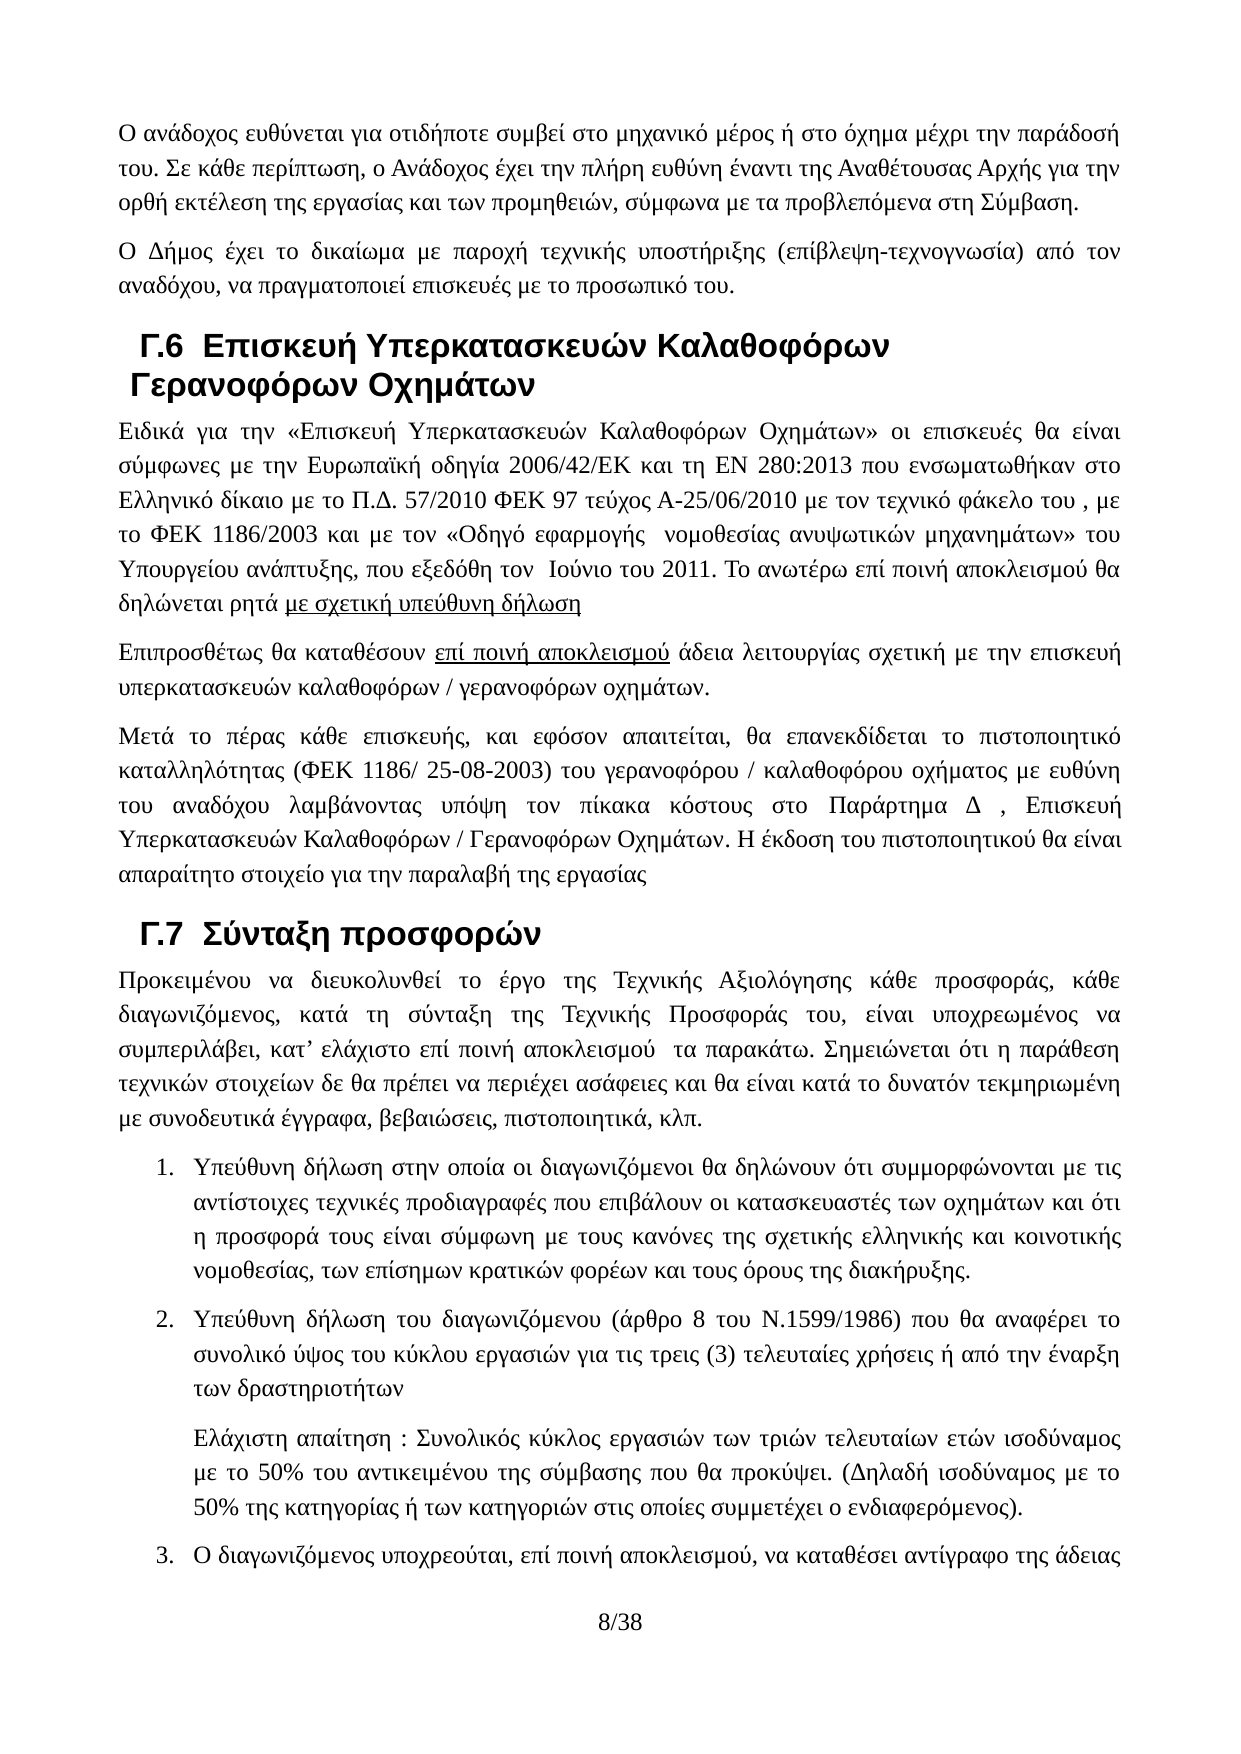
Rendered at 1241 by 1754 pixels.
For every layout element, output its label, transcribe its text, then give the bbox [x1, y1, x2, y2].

text Επιπροσθέτως θα καταθέσουν επί ποινή αποκλεισμού άδεια λειτουργίας σχετική με την επισκευή υπερκατασκευών καλαθοφόρων / γερανοφόρων οχημάτων. [118, 637, 1122, 700]
subtitle Σύνταξη προσφορών [130, 914, 1122, 953]
list Ελάχιστη απαίτηση : Συνολικός κύκλος εργασιών των τριών τελευταίων ετών ισοδύναμος με το 50% του αντικειμένου της σύμβασης που θα προκύψει. (∆ηλαδή ισοδύναμος με το 50% της κατηγορίας ή των κατηγοριών στις οποίες συμμετέχει ο ενδιαφερόμενος). [156, 1423, 1122, 1520]
list Υπεύθυνη δήλωση στην οποία οι διαγωνιζόμενοι θα δηλώνουν ότι συμμορφώνονται με τις αντίστοιχες τεχνικές προδιαγραφές που επιβάλουν οι κατασκευαστές των οχημάτων και ότι η προσφορά τους είναι σύμφωνη με τους κανόνες της σχετικής ελληνικής και κοινοτικής νομοθεσίας, των επίσημων κρατικών φορέων και τους όρους της διακήρυξης. [156, 1152, 1122, 1284]
text Ο ∆ήμος έχει το δικαίωμα με παροχή τεχνικής υποστήριξης (επίβλεψη-τεχνογνωσία) από τον αναδόχου, να πραγματοποιεί επισκευές με το προσωπικό του. [118, 236, 1122, 299]
text Προκειμένου να διευκολυνθεί το έργο της Τεχνικής Αξιολόγησης κάθε προσφοράς, κάθε διαγωνιζόμενος, κατά τη σύνταξη της Τεχνικής Προσφοράς του, είναι υποχρεωμένος να συμπεριλάβει, κατ’ ελάχιστο επί ποινή αποκλεισμού τα παρακάτω. Σημειώνεται ότι η παράθεση τεχνικών στοιχείων δε θα πρέπει να περιέχει ασάφειες και θα είναι κατά το δυνατόν τεκμηριωμένη με συνοδευτικά έγγραφα, βεβαιώσεις, πιστοποιητικά, κλπ. [118, 965, 1122, 1132]
list Υπεύθυνη δήλωση του διαγωνιζόμενου (άρθρο 8 του Ν.1599/1986) που θα αναφέρει το συνολικό ύψος του κύκλου εργασιών για τις τρεις (3) τελευταίες χρήσεις ή από την έναρξη των δραστηριοτήτων [156, 1304, 1122, 1402]
subtitle Επισκευή Υπερκατασκευών Καλαθοφόρων Γερανοφόρων Οχημάτων [130, 326, 1122, 403]
list Ο διαγωνιζόμενος υποχρεούται, επί ποινή αποκλεισμού, να καταθέσει αντίγραφο της άδειας [156, 1541, 1122, 1569]
text Μετά το πέρας κάθε επισκευής, και εφόσον απαιτείται, θα επανεκδίδεται το πιστοποιητικό καταλληλότητας (ΦΕΚ 1186/ 25-08-2003) του γερανοφόρου / καλαθοφόρου οχήματος με ευθύνη του αναδόχου λαμβάνοντας υπόψη τον πίκακα κόστους στο Παράρτημα Δ , Επισκευή Υπερκατασκευών Καλαθοφόρων / Γερανοφόρων Οχημάτων. Η έκδοση του πιστοποιητικού θα είναι απαραίτητο στοιχείο για την παραλαβή της εργασίας [118, 721, 1122, 887]
text Ο ανάδοχος ευθύνεται για οτιδήποτε συμβεί στο μηχανικό μέρος ή στο όχημα μέχρι την παράδοσή του. Σε κάθε περίπτωση, ο Ανάδοχος έχει την πλήρη ευθύνη έναντι της Αναθέτουσας Αρχής για την ορθή εκτέλεση της εργασίας και των προμηθειών, σύμφωνα με τα προβλεπόμενα στη Σύμβαση. [118, 118, 1122, 216]
text Ειδικά για την «Επισκευή Υπερκατασκευών Καλαθοφόρων Οχημάτων» οι επισκευές θα είναι σύμφωνες με την Ευρωπαϊκή οδηγία 2006/42/ΕΚ και τη EN 280:2013 που ενσωματωθήκαν στο Ελληνικό δίκαιο με το Π.∆. 57/2010 ΦΕΚ 97 τεύχος Α-25/06/2010 με τον τεχνικό φάκελο του , με το ΦΕΚ 1186/2003 και με τον «Οδηγό εφαρμογής νομοθεσίας ανυψωτικών μηχανημάτων» του Υπουργείου ανάπτυξης, που εξεδόθη τον Ιούνιο του 2011. Το ανωτέρω επί ποινή αποκλεισμού θα δηλώνεται ρητά με σχετική υπεύθυνη δήλωση [118, 416, 1122, 617]
